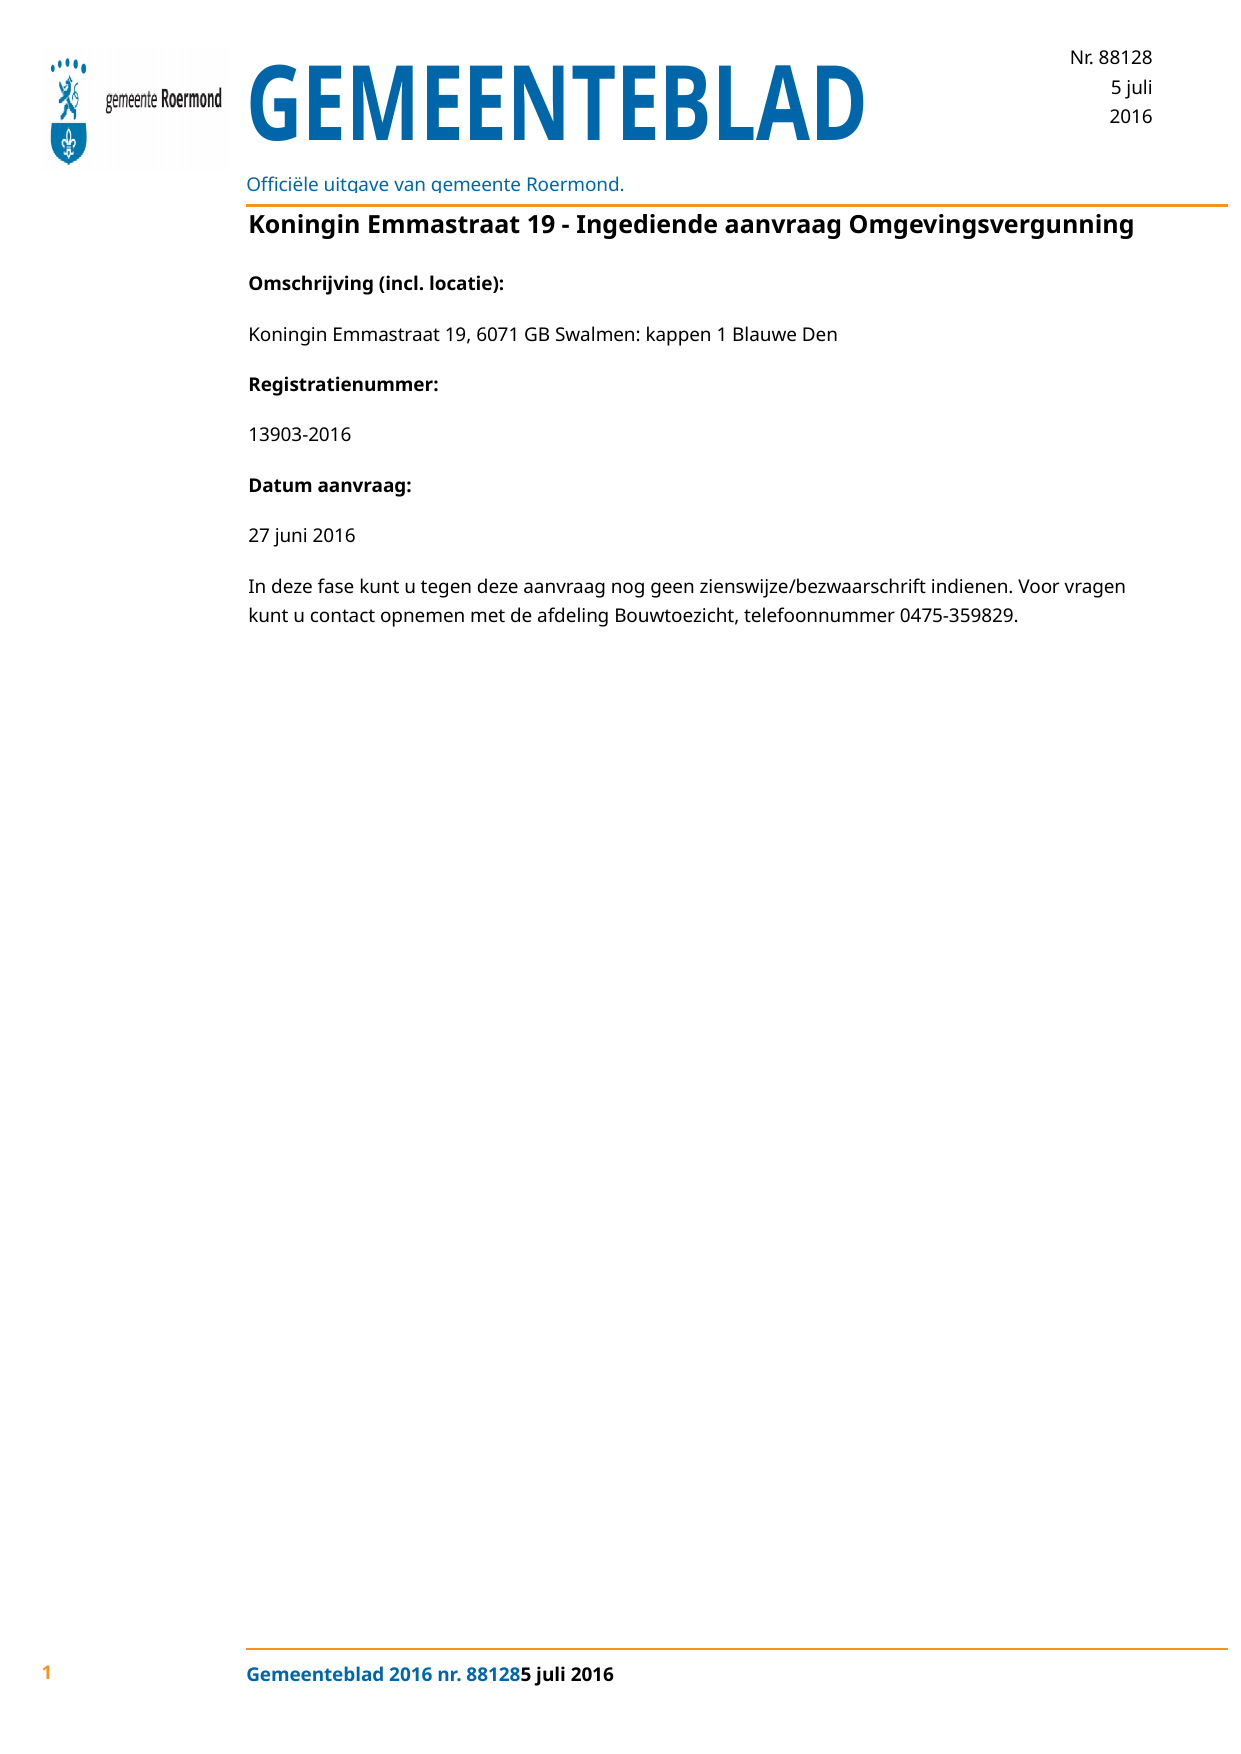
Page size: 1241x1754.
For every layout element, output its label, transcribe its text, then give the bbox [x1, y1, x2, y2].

text Koningin Emmastraat 19, 6071 GB Swalmen: kappen 1 Blauwe Den [248, 321, 1152, 346]
text In deze fase kunt u tegen deze aanvraag nog geen zienswijze/bezwaarschrift indienen. Voor vragen kunt u contact opnemen met de afdeling Bouwtoezicht, telefoonnummer 0475-359829. [248, 573, 1152, 628]
picture [41, 47, 231, 172]
text Datum aanvraag: [248, 472, 1152, 498]
text Omschrijving (incl. locatie): [248, 270, 1152, 296]
text Registratienummer: [248, 371, 1152, 397]
text Koningin Emmastraat 19 - Ingediende aanvraag Omgevingsvergunning [248, 207, 1152, 241]
text 27 juni 2016 [248, 522, 1152, 548]
text 13903-2016 [248, 422, 1152, 447]
